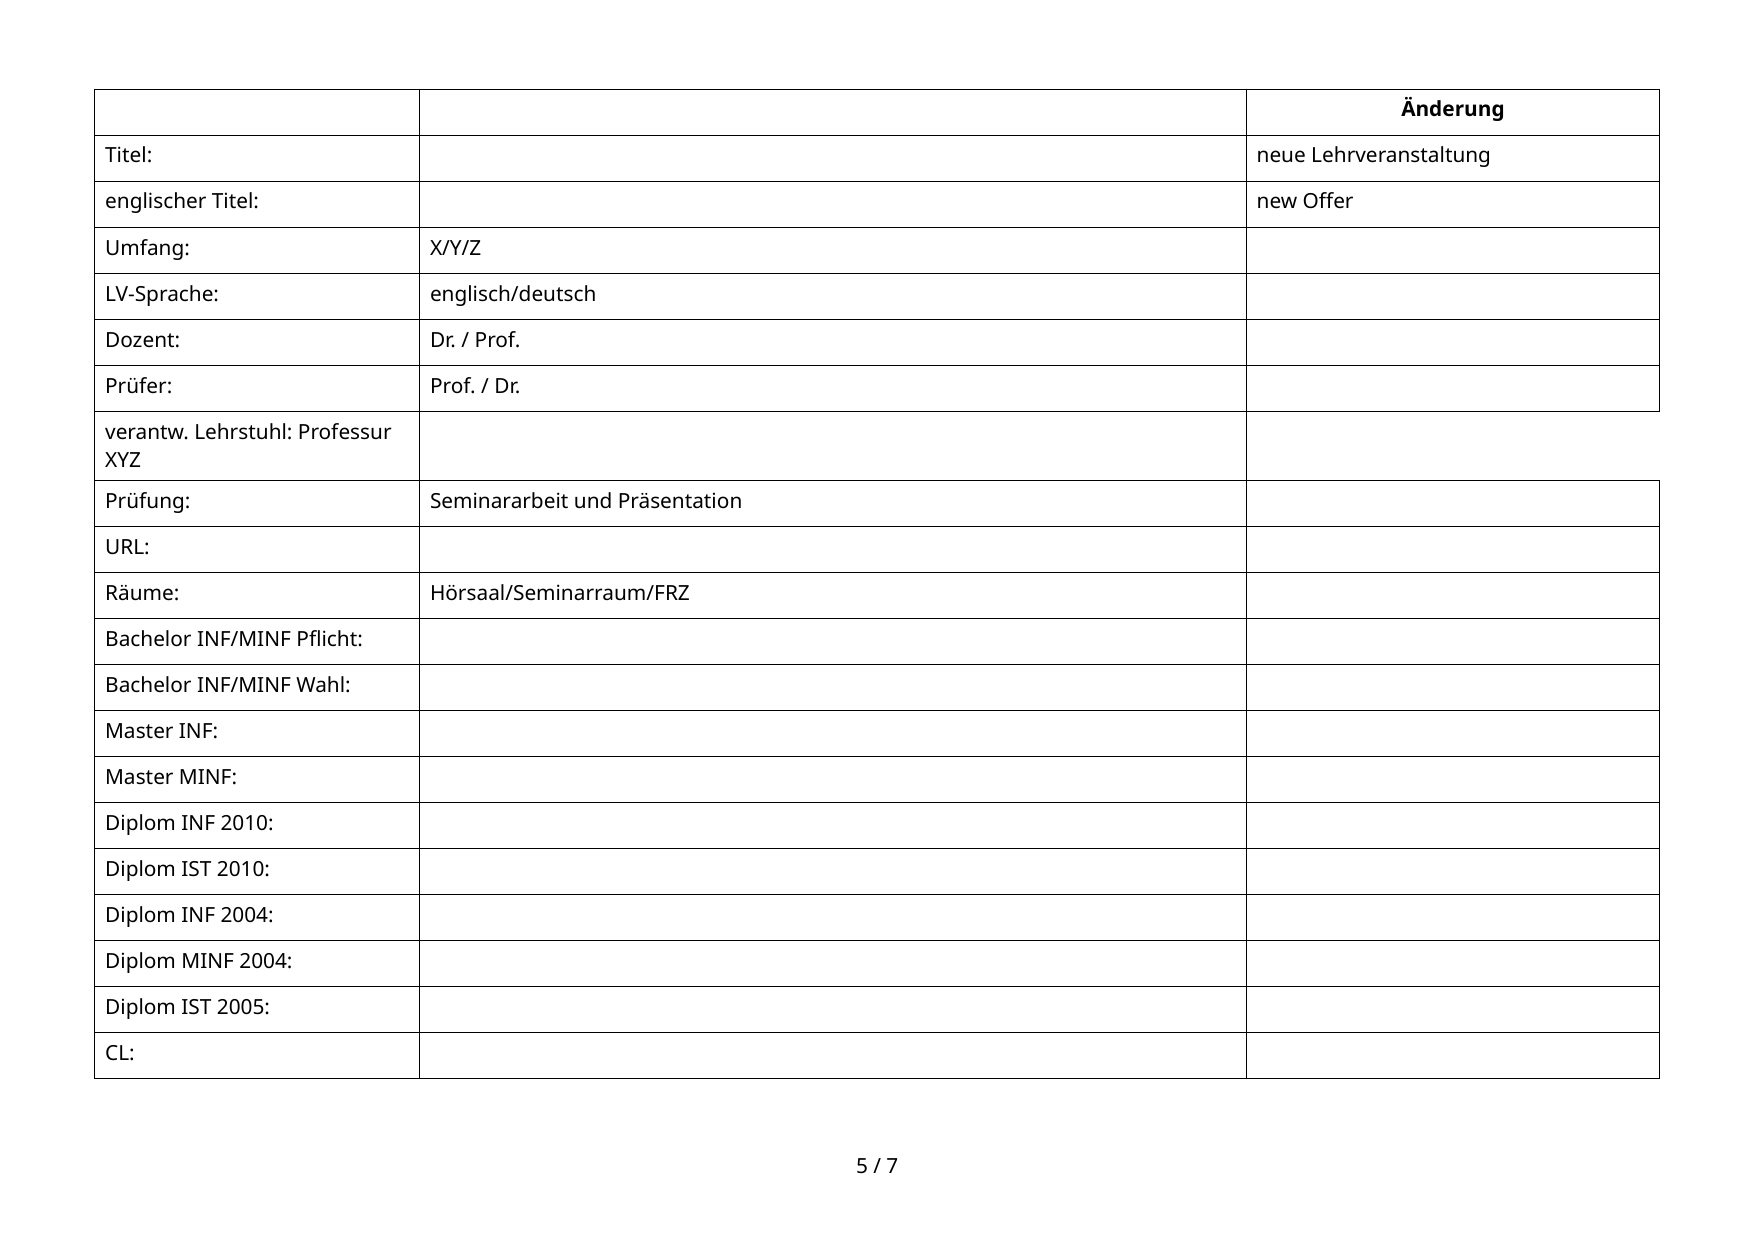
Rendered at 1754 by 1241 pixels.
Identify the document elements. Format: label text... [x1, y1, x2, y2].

table_cell [420, 182, 1246, 227]
table_cell LV-Sprache: [95, 274, 419, 319]
table_cell [1247, 527, 1659, 572]
table_cell CL: [95, 1033, 419, 1078]
table_cell englisch/deutsch [420, 274, 1246, 319]
table_cell Diplom INF 2004: [95, 895, 419, 940]
table_cell Diplom IST 2005: [95, 987, 419, 1032]
table_cell [420, 849, 1246, 894]
table_cell [420, 941, 1246, 986]
table_cell [420, 987, 1246, 1032]
table_cell [420, 619, 1246, 664]
table_cell Diplom MINF 2004: [95, 941, 419, 986]
table_cell [420, 711, 1246, 756]
table_cell [1247, 573, 1659, 618]
table_cell [1247, 274, 1659, 319]
table_cell Diplom IST 2010: [95, 849, 419, 894]
table_cell [1247, 895, 1659, 940]
table_cell Dr. / Prof. [420, 320, 1246, 365]
table_cell Umfang: [95, 228, 419, 273]
table_cell [420, 665, 1246, 710]
table_cell [1247, 757, 1659, 802]
table_header Änderung [1247, 90, 1659, 134]
table_cell Bachelor INF/MINF Pflicht: [95, 619, 419, 664]
table_cell [1247, 619, 1659, 664]
table_cell [1247, 711, 1659, 756]
table_cell [1247, 366, 1659, 411]
table_cell Prüfer: [95, 366, 419, 411]
table_cell Prüfung: [95, 481, 419, 526]
table_cell Hörsaal/Seminarraum/FRZ [420, 573, 1246, 618]
table_cell [420, 895, 1246, 940]
table_cell [1247, 987, 1659, 1032]
table_cell Bachelor INF/MINF Wahl: [95, 665, 419, 710]
table_cell Master INF: [95, 711, 419, 756]
table_cell verantw. Lehrstuhl: Professur XYZ [95, 412, 419, 480]
table_cell neue Lehrveranstaltung [1247, 136, 1659, 181]
table_cell [1247, 941, 1659, 986]
table_cell [1247, 320, 1659, 365]
table_cell [1247, 803, 1659, 848]
table_cell [420, 527, 1246, 572]
table_cell Prof. / Dr. [420, 366, 1246, 411]
table_cell X/Y/Z [420, 228, 1246, 273]
table_cell [1247, 228, 1659, 273]
table_cell [420, 136, 1246, 181]
table_cell [1247, 1033, 1659, 1078]
table_header [420, 90, 1246, 134]
table_cell englischer Titel: [95, 182, 419, 227]
table_cell Dozent: [95, 320, 419, 365]
table_cell Diplom INF 2010: [95, 803, 419, 848]
table_cell [1247, 481, 1659, 526]
table_cell Titel: [95, 136, 419, 181]
table_cell [1247, 665, 1659, 710]
table_cell Seminararbeit und Präsentation [420, 481, 1246, 526]
table_cell [420, 1033, 1246, 1078]
table_cell [1247, 849, 1659, 894]
table_cell [420, 757, 1246, 802]
table_cell [420, 803, 1246, 848]
table_cell URL: [95, 527, 419, 572]
table_cell Master MINF: [95, 757, 419, 802]
table_cell [420, 412, 1246, 480]
table_header [95, 90, 419, 134]
table_cell new Offer [1247, 182, 1659, 227]
table_cell Räume: [95, 573, 419, 618]
